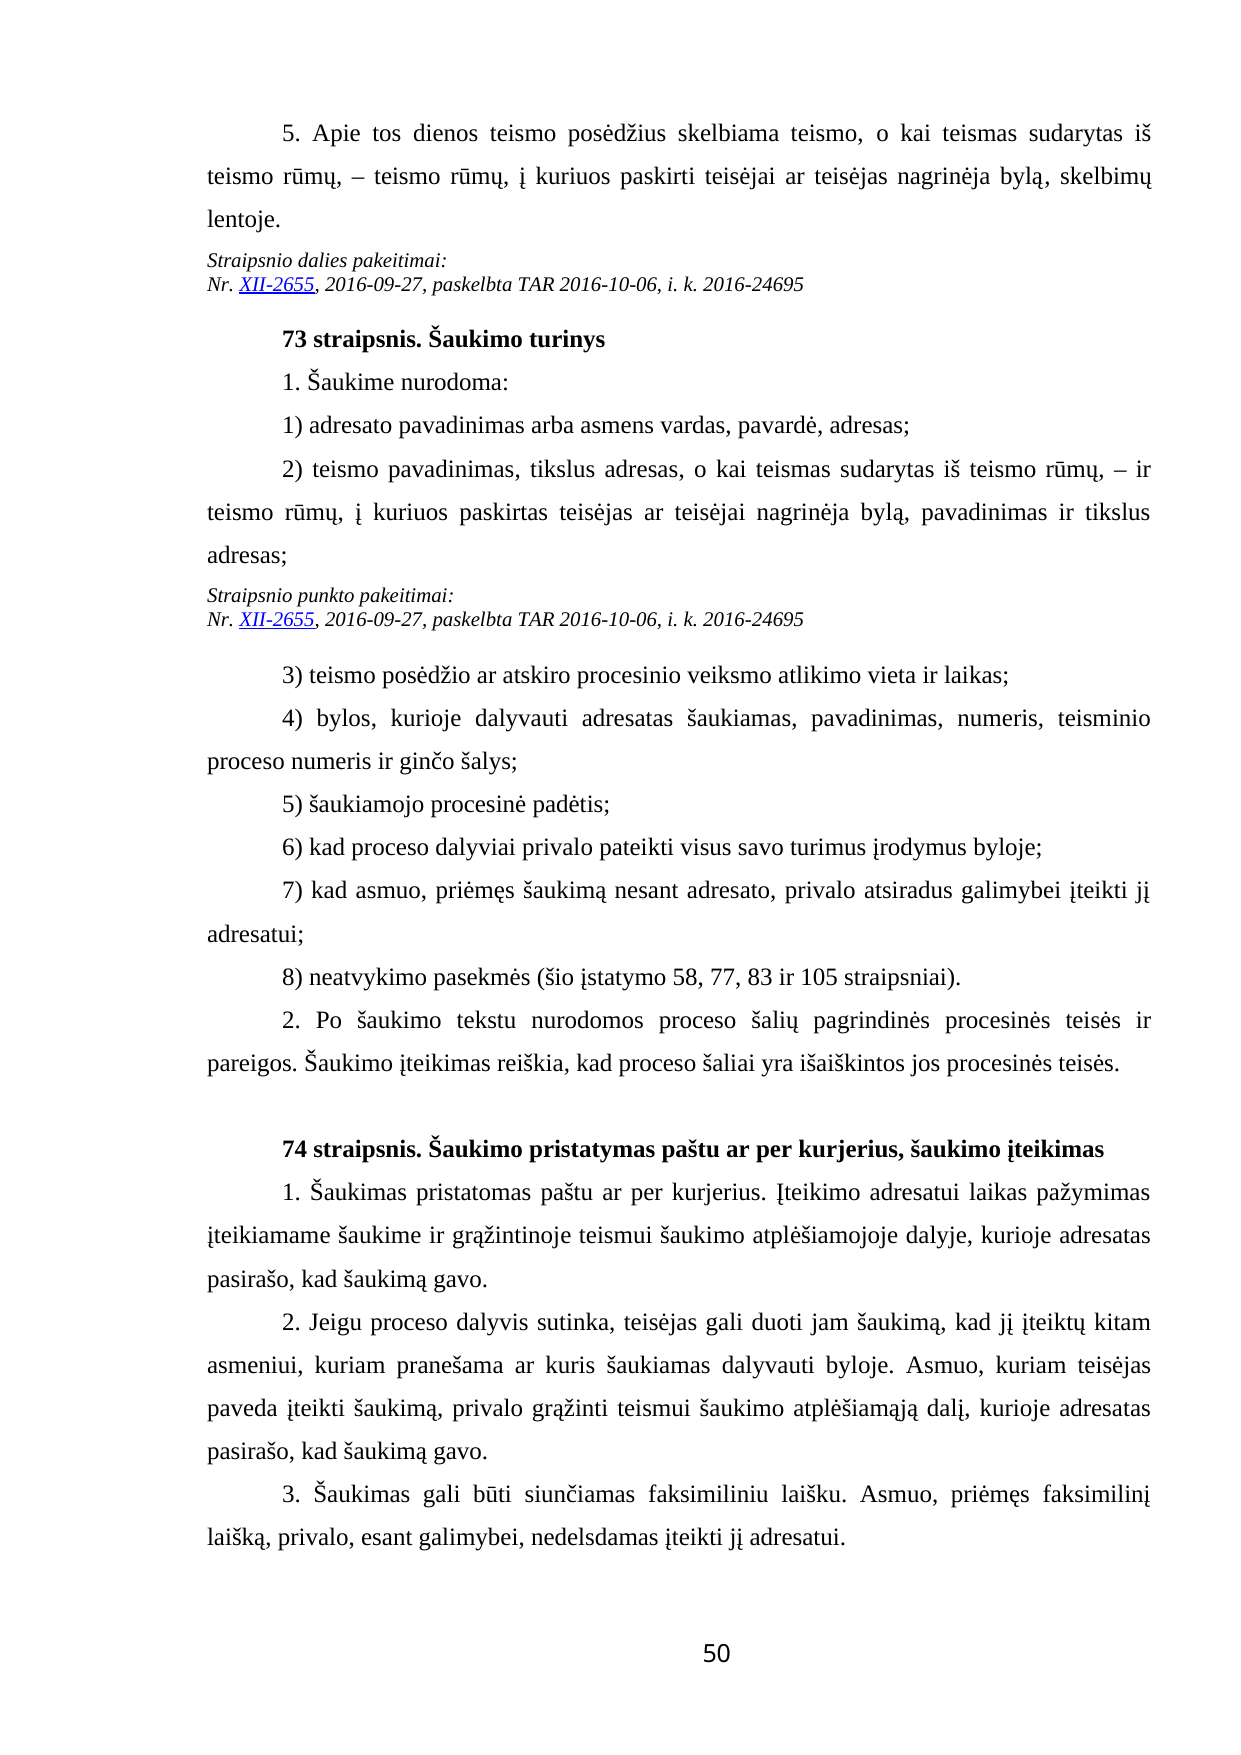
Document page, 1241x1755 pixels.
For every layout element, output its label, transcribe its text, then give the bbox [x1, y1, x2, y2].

text 2. Jeigu proceso dalyvis sutinka, teisėjas gali duoti jam šaukimą, kad jį įteiktų kitam asmeniui, kuriam pranešama ar kuris šaukiamas dalyvauti byloje. Asmuo, kuriam teisėjas paveda įteikti šaukimą, privalo grąžinti teismui šaukimo atplėšiamąją dalį, kurioje adresatas pasirašo, kad šaukimą gavo. [207, 1307, 1152, 1465]
text 5. Apie tos dienos teismo posėdžius skelbiama teismo, o kai teismas sudarytas iš teismo rūmų, – teismo rūmų, į kuriuos paskirti teisėjai ar teisėjas nagrinėja bylą, skelbimų lentoje. [207, 118, 1152, 233]
text 5) šaukiamojo procesinė padėtis; [207, 789, 1152, 818]
text 1. Šaukimas pristatomas paštu ar per kurjerius. Įteikimo adresatui laikas pažymimas įteikiamame šaukime ir grąžintinoje teismui šaukimo atplėšiamojoje dalyje, kurioje adresatas pasirašo, kad šaukimą gavo. [207, 1177, 1152, 1292]
text 7) kad asmuo, priėmęs šaukimą nesant adresato, privalo atsiradus galimybei įteikti jį adresatui; [207, 876, 1152, 947]
text 3. Šaukimas gali būti siunčiamas faksimiliniu laišku. Asmuo, priėmęs faksimilinį laišką, privalo, esant galimybei, nedelsdamas įteikti jį adresatui. [207, 1479, 1152, 1551]
text 74 straipsnis. Šaukimo pristatymas paštu ar per kurjerius, šaukimo įteikimas [207, 1134, 1152, 1163]
text 6) kad proceso dalyviai privalo pateikti visus savo turimus įrodymus byloje; [207, 832, 1152, 861]
text Straipsnio dalies pakeitimai: [207, 247, 1152, 272]
text 3) teismo posėdžio ar atskiro procesinio veiksmo atlikimo vieta ir laikas; [207, 660, 1152, 689]
text 2) teismo pavadinimas, tikslus adresas, o kai teismas sudarytas iš teismo rūmų, – ir teismo rūmų, į kuriuos paskirtas teisėjas ar teisėjai nagrinėja bylą, pavadinimas ir tikslus adresas; [207, 454, 1152, 569]
text Straipsnio punkto pakeitimai: [207, 583, 1152, 607]
text 73 straipsnis. Šaukimo turinys [207, 324, 1152, 353]
text 1) adresato pavadinimas arba asmens vardas, pavardė, adresas; [207, 411, 1152, 439]
text 1. Šaukime nurodoma: [207, 367, 1152, 396]
text Nr. XII-2655, 2016-09-27, paskelbta TAR 2016-10-06, i. k. 2016-24695 [207, 272, 1152, 296]
text 4) bylos, kurioje dalyvauti adresatas šaukiamas, pavadinimas, numeris, teisminio proceso numeris ir ginčo šalys; [207, 703, 1152, 775]
text 8) neatvykimo pasekmės (šio įstatymo 58, 77, 83 ir 105 straipsniai). [207, 962, 1152, 991]
text Nr. XII-2655, 2016-09-27, paskelbta TAR 2016-10-06, i. k. 2016-24695 [207, 607, 1152, 631]
text 2. Po šaukimo tekstu nurodomos proceso šalių pagrindinės procesinės teisės ir pareigos. Šaukimo įteikimas reiškia, kad proceso šaliai yra išaiškintos jos procesinės teisės. [207, 1005, 1152, 1077]
